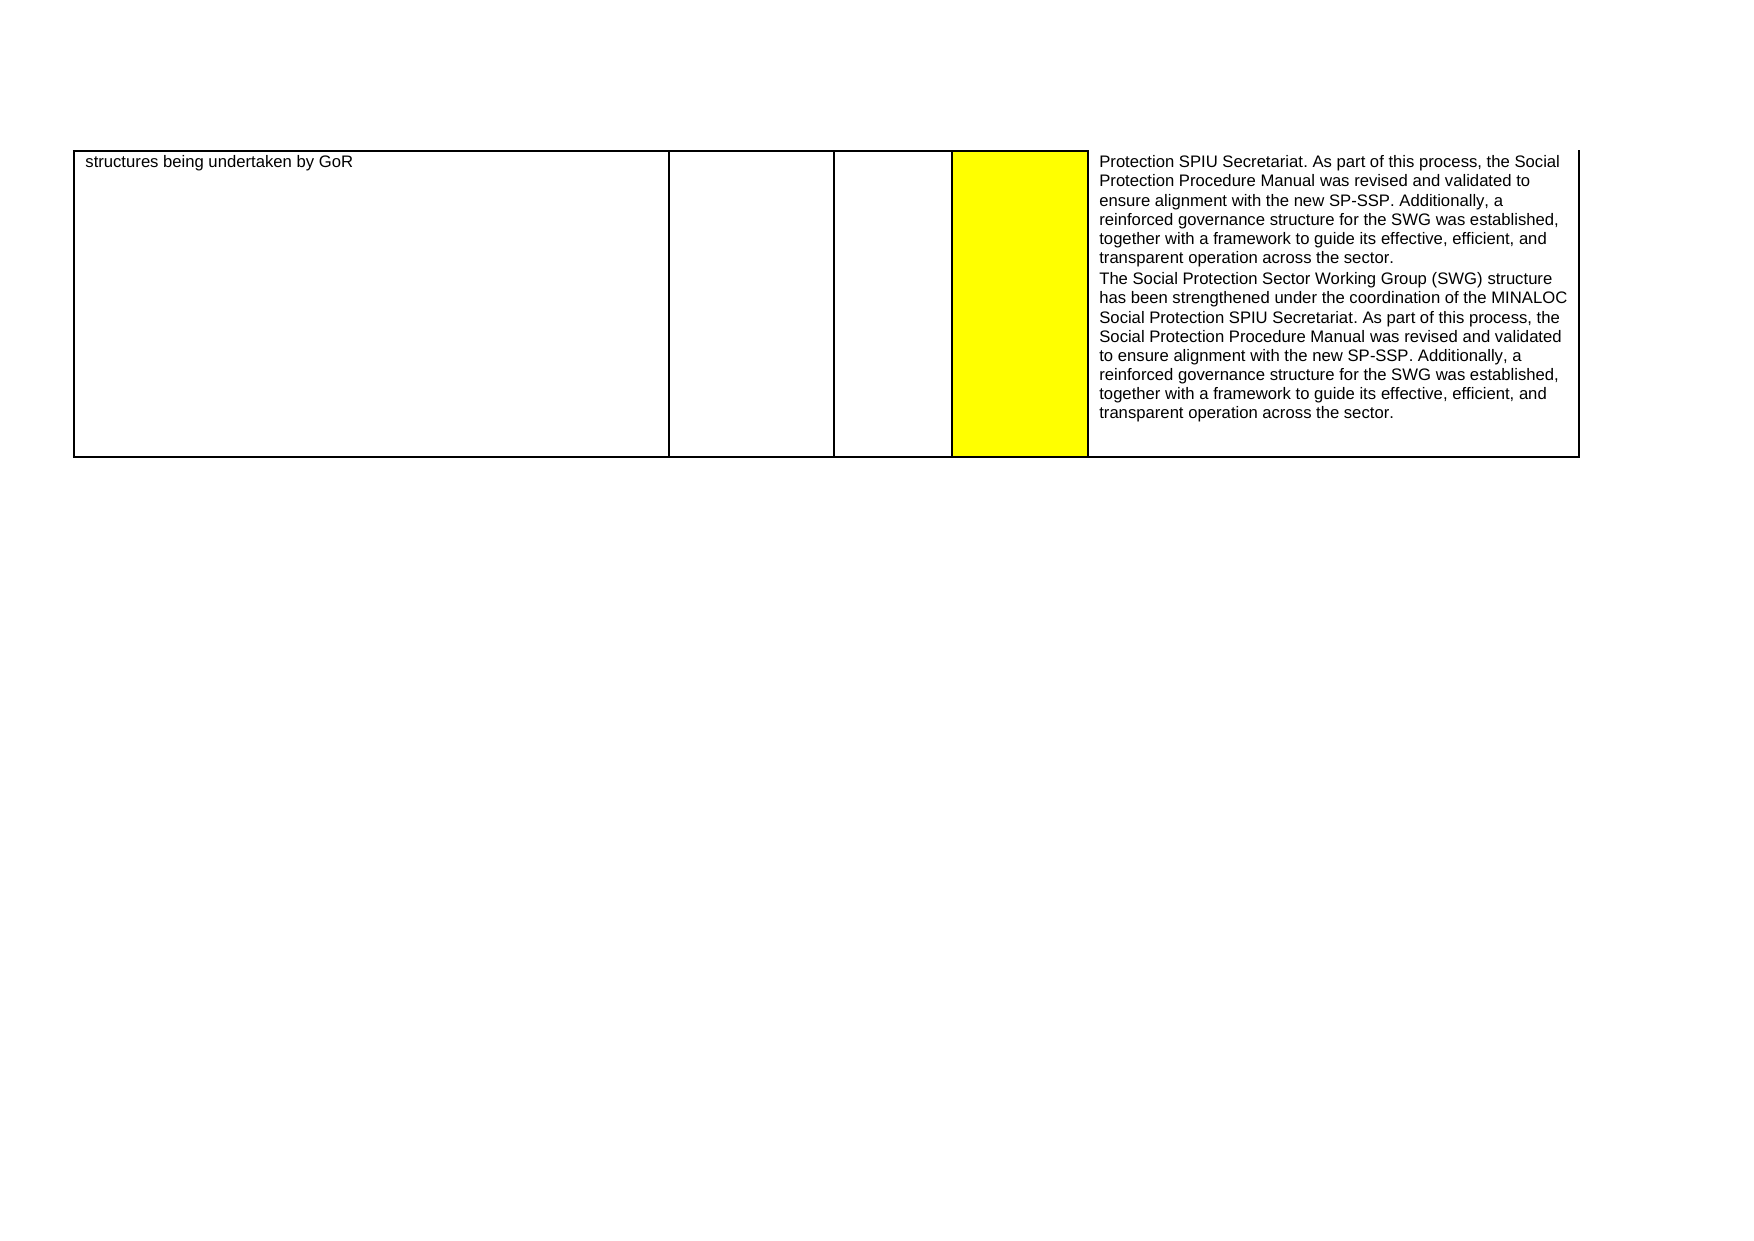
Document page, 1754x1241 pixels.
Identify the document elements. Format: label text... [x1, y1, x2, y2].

table_cell structures being undertaken by GoR [75, 152, 668, 456]
table_cell [1089, 423, 1578, 456]
table_cell The Social Protection Sector Working Group (SWG) structure has been strengthened under the coordination of the MINALOC Social Protection SPIU Secretariat. As part of this process, the Social Protection Procedure Manual was revised and validated to ensure alignment with the new SP‑SSP. Additionally, a reinforced governance structure for the SWG was established, together with a framework to guide its effective, efficient, and transparent operation across the sector. [1089, 267, 1578, 422]
table_cell [953, 152, 1087, 456]
table_cell [670, 152, 833, 456]
table_cell [835, 152, 951, 456]
table_cell Protection SPIU Secretariat. As part of this process, the Social Protection Procedure Manual was revised and validated to ensure alignment with the new SP‑SSP. Additionally, a reinforced governance structure for the SWG was established, together with a framework to guide its effective, efficient, and transparent operation across the sector. [1089, 150, 1578, 267]
